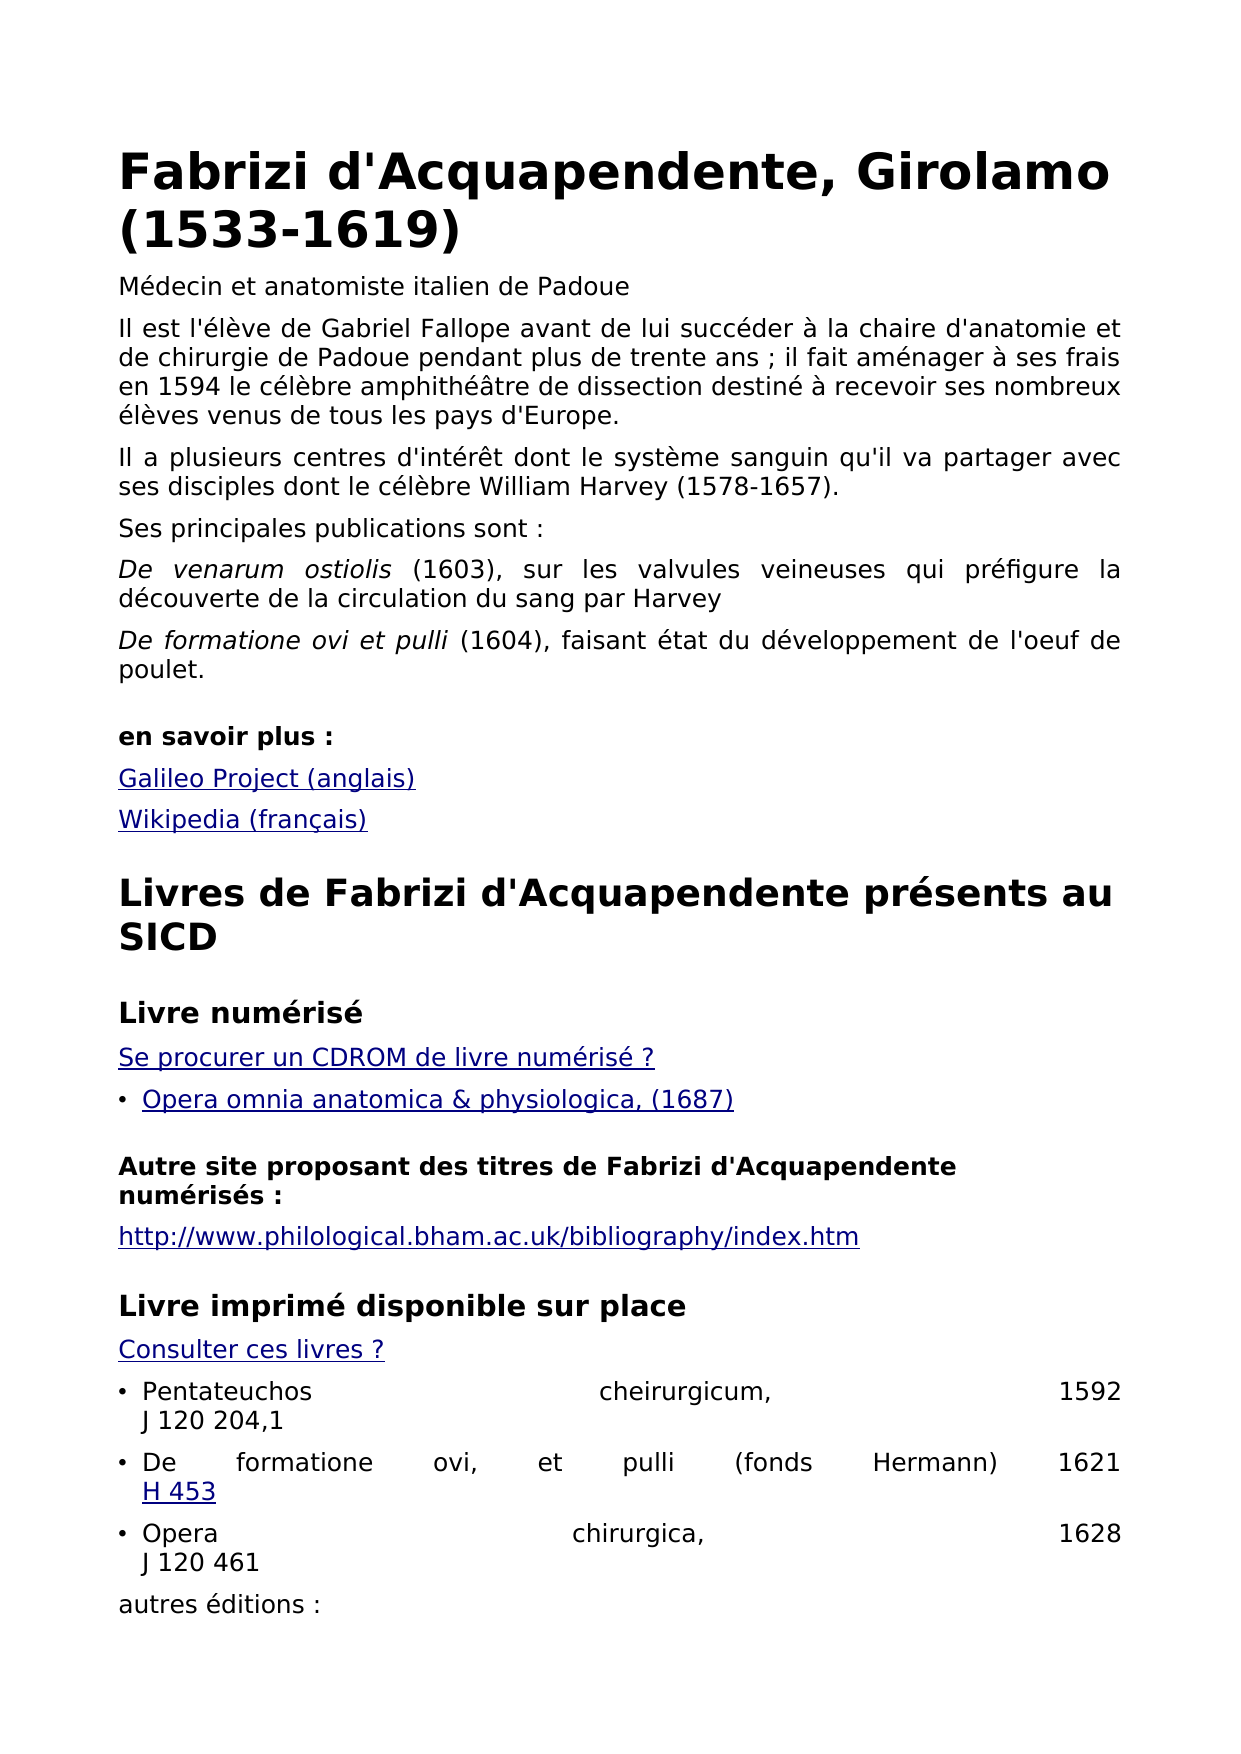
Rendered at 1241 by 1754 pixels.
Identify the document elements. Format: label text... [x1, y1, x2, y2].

subtitle Fabrizi d'Acquapendente, Girolamo (1533-1619) [118, 143, 1122, 259]
text De venarum ostiolis (1603), sur les valvules veineuses qui préfigure la découverte de la circulation du sang par Harvey [118, 555, 1122, 614]
list Opera chirurgica, 1628 J 120 461 [118, 1519, 1122, 1577]
subtitle Livre numérisé [118, 997, 1122, 1031]
list De formatione ovi, et pulli (fonds Hermann) 1621 H 453 [118, 1448, 1122, 1506]
subtitle Livre imprimé disponible sur place [118, 1289, 1122, 1323]
text Médecin et anatomiste italien de Padoue [118, 272, 1122, 301]
text http://www.philological.bham.ac.uk/bibliography/index.htm [118, 1222, 1122, 1252]
text Galileo Project (anglais) [118, 764, 1122, 793]
list Pentateuchos cheirurgicum, 1592 J 120 204,1 [118, 1377, 1122, 1436]
text autres éditions : [118, 1590, 1122, 1619]
text De formatione ovi et pulli (1604), faisant état du développement de l'oeuf de poulet. [118, 626, 1122, 684]
subtitle en savoir plus : [118, 722, 1122, 751]
subtitle Autre site proposant des titres de Fabrizi d'Acquapendente numérisés : [118, 1152, 1122, 1210]
text Se procurer un CDROM de livre numérisé ? [118, 1043, 1122, 1072]
subtitle Livres de Fabrizi d'Acquapendente présents au SICD [118, 872, 1122, 959]
text Ses principales publications sont : [118, 514, 1122, 543]
text Consulter ces livres ? [118, 1336, 1122, 1365]
text Il est l'élève de Gabriel Fallope avant de lui succéder à la chaire d'anatomie et de chirurgie de Padoue pendant plus de trente ans ; il fait aménager à ses frais en 1594 le célèbre amphithéâtre de dissection destiné à recevoir ses nombreux élèves venus de tous les pays d'Europe. [118, 314, 1122, 430]
list Opera omnia anatomica & physiologica, (1687) [118, 1085, 1122, 1114]
text Wikipedia (français) [118, 805, 1122, 834]
text Il a plusieurs centres d'intérêt dont le système sanguin qu'il va partager avec ses disciples dont le célèbre William Harvey (1578-1657). [118, 443, 1122, 501]
